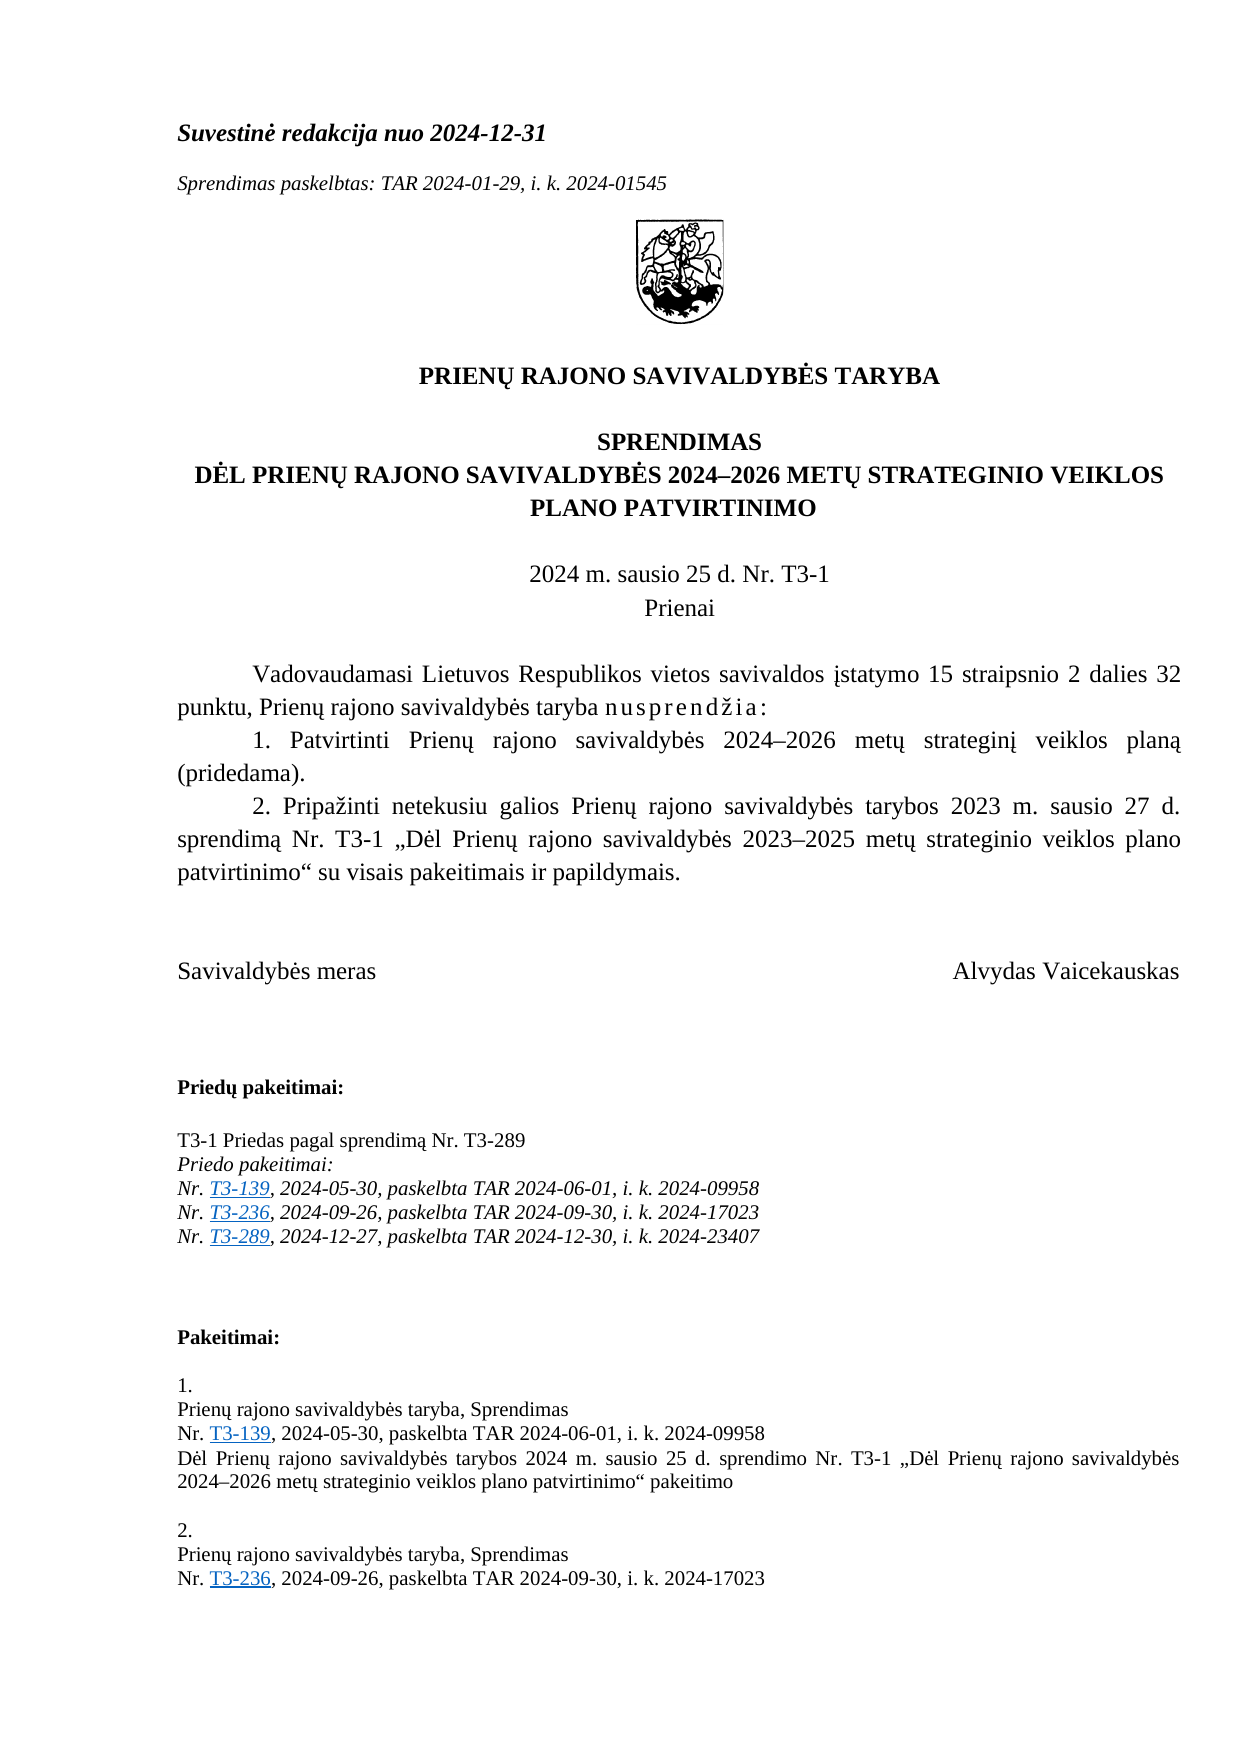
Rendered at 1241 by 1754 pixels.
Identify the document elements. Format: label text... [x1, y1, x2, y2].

text 2. Pripažinti netekusiu galios Prienų rajono savivaldybės tarybos 2023 m. sausio 27 d. sprendimą Nr. T3-1 „Dėl Prienų rajono savivaldybės 2023–2025 metų strateginio veiklos plano patvirtinimo“ su visais pakeitimais ir papildymais. [177, 791, 1182, 886]
text PRIENŲ RAJONO SAVIVALDYBĖS TARYBA [177, 361, 1182, 390]
text Nr. T3-236, 2024-09-26, paskelbta TAR 2024-09-30, i. k. 2024-17023 [177, 1200, 1182, 1224]
text Nr. T3-139, 2024-05-30, paskelbta TAR 2024-06-01, i. k. 2024-09958 [177, 1421, 1182, 1445]
text Vadovaudamasi Lietuvos Respublikos vietos savivaldos įstatymo 15 straipsnio 2 dalies 32 punktu, Prienų rajono savivaldybės taryba nusprendžia: [177, 659, 1182, 720]
text 2. [177, 1518, 1182, 1542]
text Sprendimas paskelbtas: TAR 2024-01-29, i. k. 2024-01545 [177, 171, 1182, 195]
text T3-1 Priedas pagal sprendimą Nr. T3-289 [177, 1128, 1182, 1152]
text Prienų rajono savivaldybės taryba, Sprendimas [177, 1542, 1182, 1566]
text Prienų rajono savivaldybės taryba, Sprendimas [177, 1397, 1182, 1421]
text Suvestinė redakcija nuo 2024-12-31 [177, 118, 1182, 147]
text Nr. T3-236, 2024-09-26, paskelbta TAR 2024-09-30, i. k. 2024-17023 [177, 1566, 1182, 1590]
text Savivaldybės meras Alvydas Vaicekauskas [177, 956, 1182, 984]
text Priedo pakeitimai: [177, 1152, 1182, 1176]
text Pakeitimai: [177, 1325, 1182, 1349]
text Nr. T3-289, 2024-12-27, paskelbta TAR 2024-12-30, i. k. 2024-23407 [177, 1224, 1182, 1248]
text Nr. T3-139, 2024-05-30, paskelbta TAR 2024-06-01, i. k. 2024-09958 [177, 1176, 1182, 1200]
text SPRENDIMAS [177, 427, 1182, 456]
text 1. Patvirtinti Prienų rajono savivaldybės 2024–2026 metų strateginį veiklos planą (pridedama). [177, 725, 1182, 786]
text Dėl Prienų rajono savivaldybės tarybos 2024 m. sausio 25 d. sprendimo Nr. T3-1 „Dėl Prienų rajono savivaldybės 2024–2026 metų strateginio veiklos plano patvirtinimo“ pakeitimo [177, 1445, 1182, 1493]
text 1. [177, 1373, 1182, 1397]
text DĖL PRIENŲ RAJONO SAVIVALDYBĖS 2024–2026 METŲ STRATEGINIO VEIKLOS PLANO PATVIRTINIMO [177, 461, 1182, 522]
text Priedų pakeitimai: [177, 1075, 1182, 1099]
text Prienai [177, 593, 1182, 621]
text 2024 m. sausio 25 d. Nr. T3-1 [177, 559, 1182, 588]
